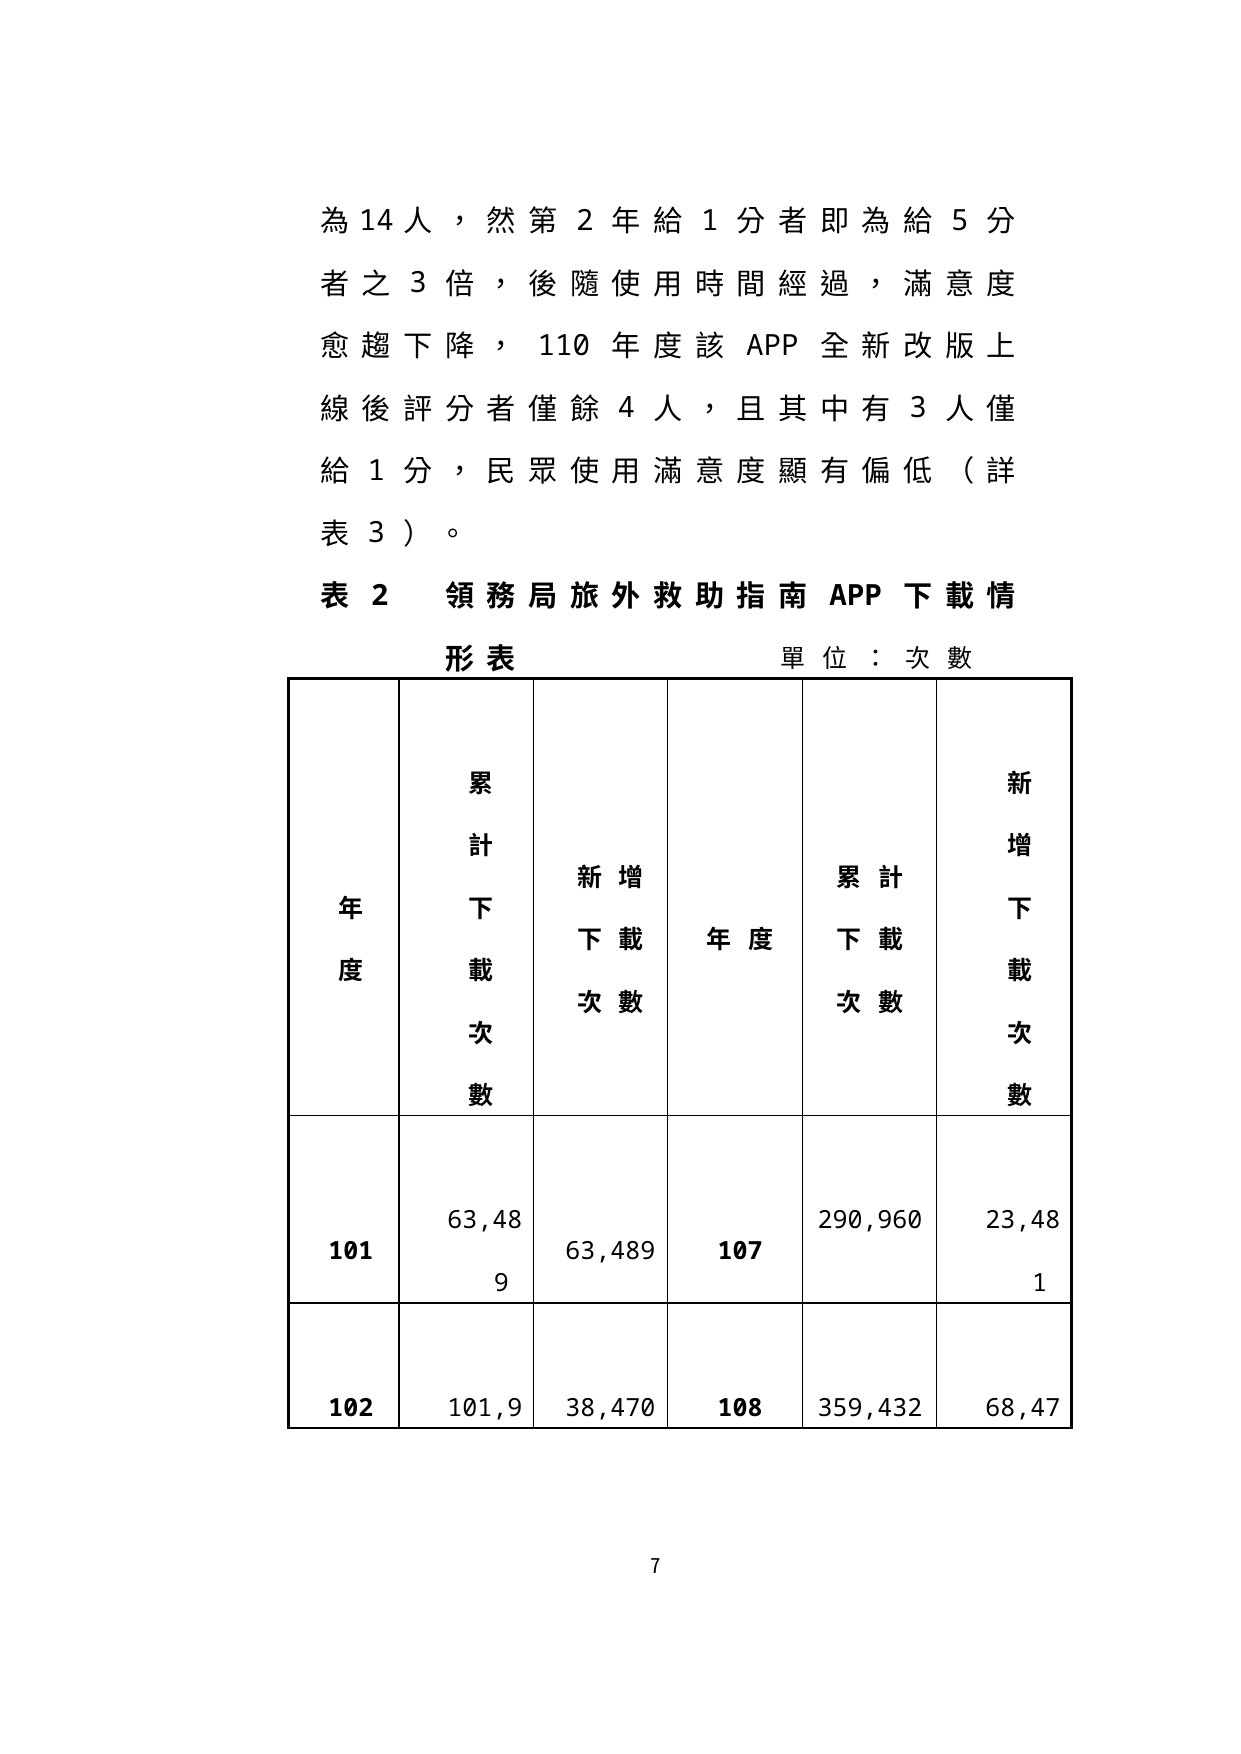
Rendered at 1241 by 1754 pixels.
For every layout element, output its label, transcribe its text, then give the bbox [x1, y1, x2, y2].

text 又該局旅外救助指南APP提供民眾可於網路上進行評論與評分之機制，滿意度最高為5分，經查該APP於IOS系統中截至111年10月6日底止獲得3.1分，其中，給5分者有22人；4分9人；3分10人；2分6人；給1分者最高，共計48人。應用程式開放民眾下載使用當年度評分者共有31人，給5分者為最高，為14人，然第2年給1分者即為給5分者之3倍，後隨使用時間經過，滿意度愈趨下降，110年度該APP全新改版上線後評分者僅餘4人，且其中有3人僅給1分，民眾使用滿意度顯有偏低（詳表3）。 [277, 177, 1022, 552]
table_cell 359,432 [803, 1304, 936, 1427]
table_cell 63,489 [400, 1116, 533, 1302]
table_header 累計下載次數 [400, 680, 533, 1115]
table_cell 101,9 [400, 1304, 533, 1427]
table_header 新增下載次數 [937, 680, 1070, 1115]
text 表2 領務局旅外救助指南APP下載情形表 單位：次數 [277, 552, 1022, 677]
table_header 年度 [668, 680, 802, 1115]
table_cell 102 [290, 1304, 398, 1427]
table_cell 101 [290, 1116, 398, 1302]
table_cell 23,481 [937, 1116, 1070, 1302]
table_cell 63,489 [534, 1116, 667, 1302]
table_cell 107 [668, 1116, 802, 1302]
table_header 累計下載次數 [803, 680, 936, 1115]
table_cell 38,470 [534, 1304, 667, 1427]
table_cell 68,47 [937, 1304, 1070, 1427]
table_header 年度 [290, 680, 398, 1115]
table_cell 108 [668, 1304, 802, 1427]
table_cell 290,960 [803, 1116, 936, 1302]
table_header 新增下載次數 [534, 680, 667, 1115]
